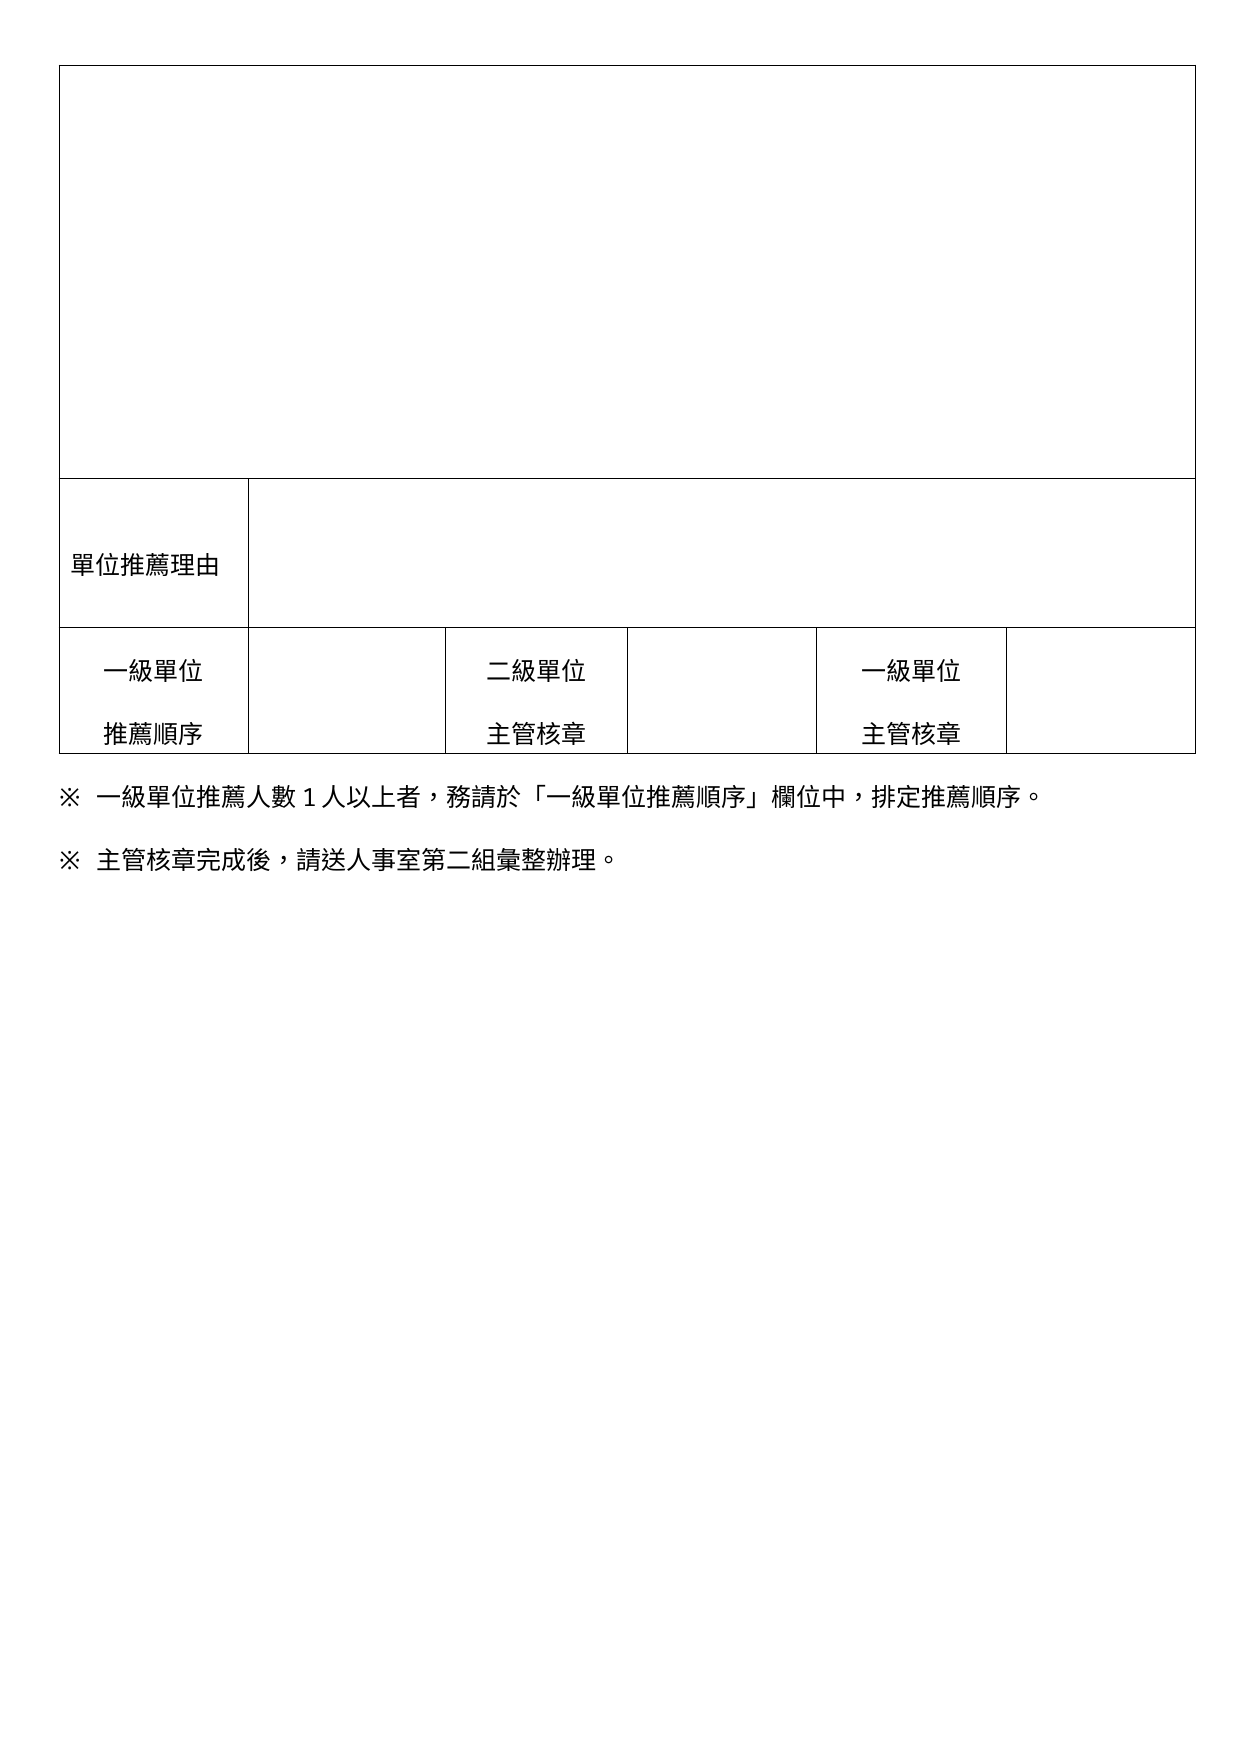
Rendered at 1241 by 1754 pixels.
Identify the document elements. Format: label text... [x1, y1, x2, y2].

table_cell [628, 628, 816, 753]
list 一級單位推薦人數1人以上者，務請於「一級單位推薦順序」欄位中，排定推薦順序。 [59, 754, 1181, 817]
table_cell [1007, 628, 1195, 753]
table_cell [249, 628, 445, 753]
table_cell 單位推薦理由 [60, 479, 248, 627]
list 主管核章完成後，請送人事室第二組彙整辦理。 [59, 817, 1181, 879]
table_cell 一級單位 推薦順序 [60, 628, 248, 753]
table_cell 二級單位 主管核章 [446, 628, 627, 753]
table_cell [249, 479, 1195, 627]
table_cell [60, 66, 1195, 478]
table_cell 一級單位 主管核章 [817, 628, 1006, 753]
